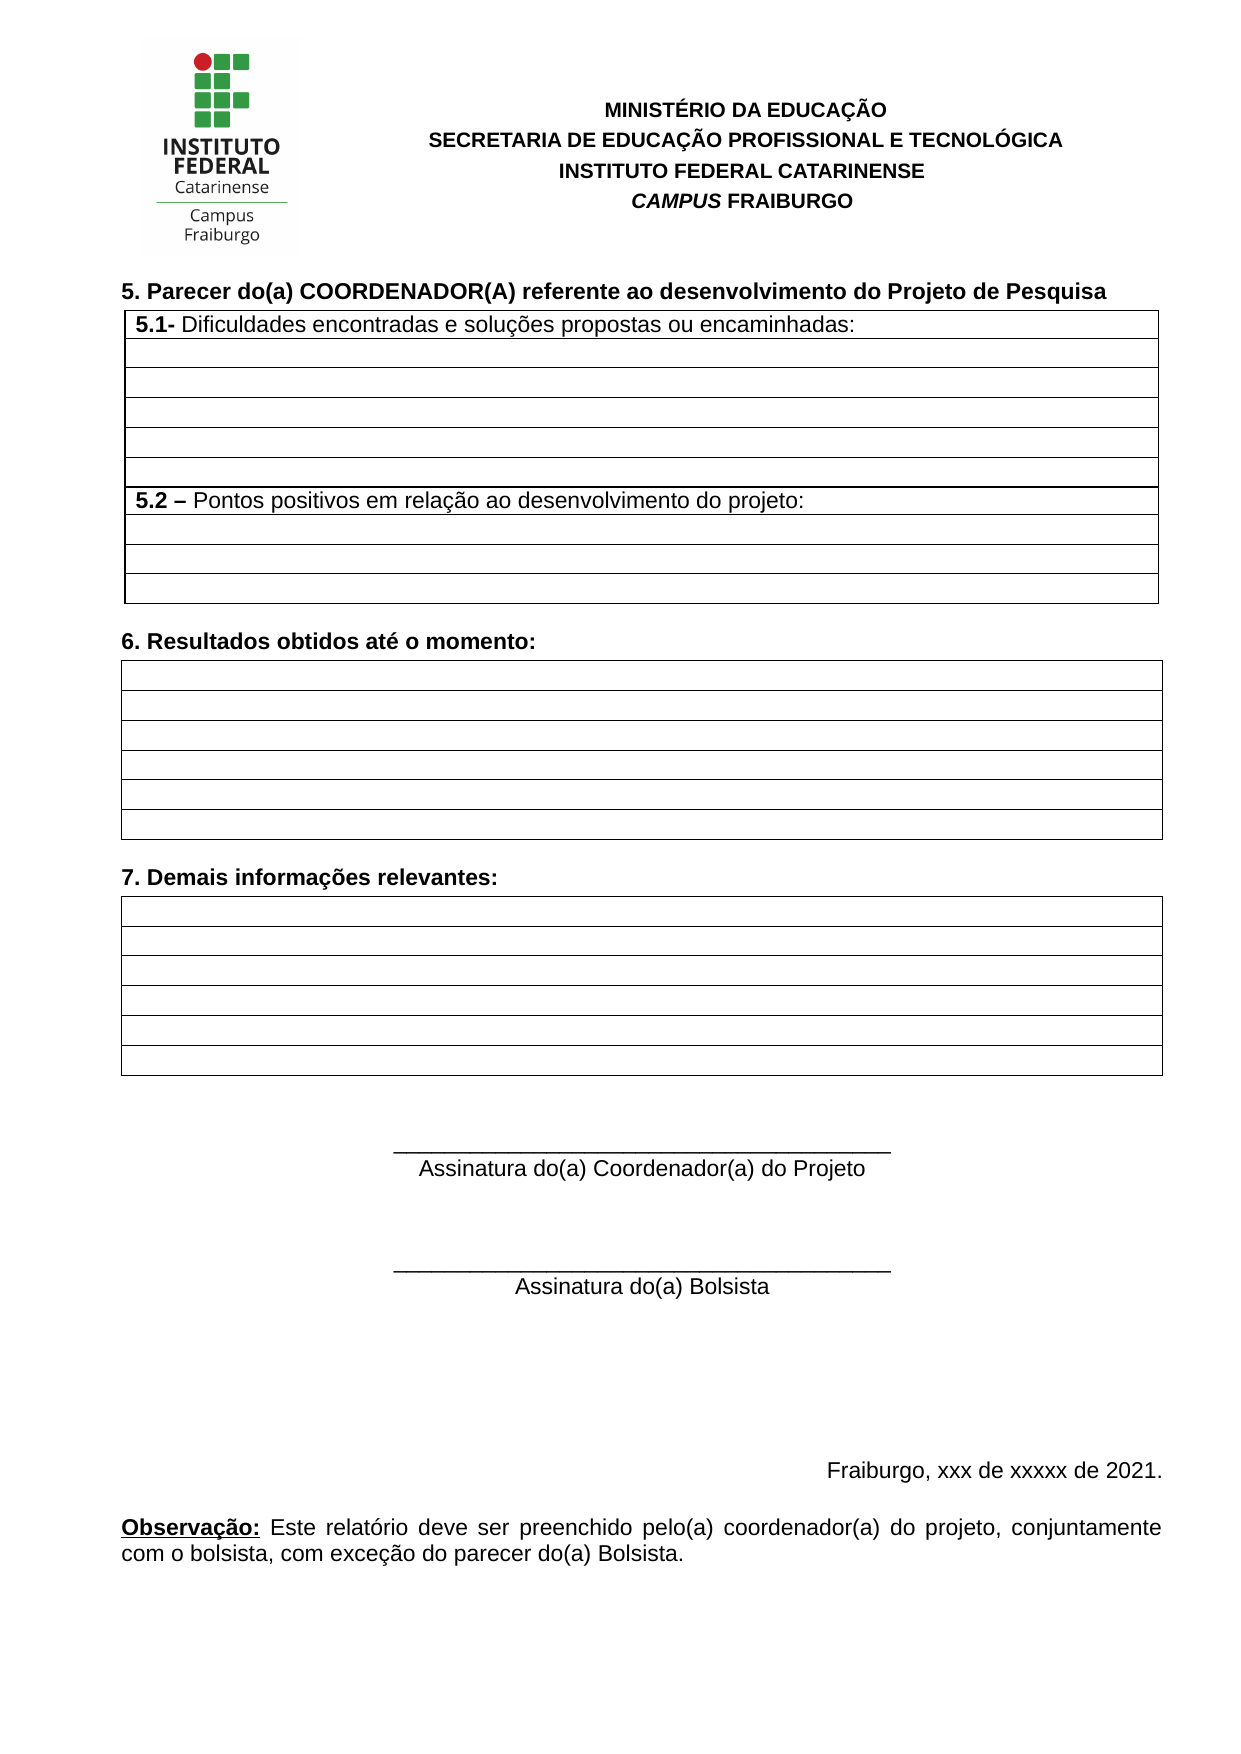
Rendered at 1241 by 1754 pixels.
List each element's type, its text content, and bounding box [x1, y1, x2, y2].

table_cell [126, 398, 1158, 427]
table_cell [126, 458, 1158, 486]
table_cell [126, 339, 1158, 367]
text Assinatura do(a) Coordenador(a) do Projeto [121, 1155, 1163, 1181]
table_cell [126, 428, 1158, 457]
table_header [122, 661, 1162, 690]
text Fraiburgo, xxx de xxxxx de 2021. [121, 1457, 1163, 1483]
table_cell [122, 810, 1162, 839]
table_cell [122, 956, 1162, 985]
text 6. Resultados obtidos até o momento: [121, 628, 1163, 654]
text 5. Parecer do(a) COORDENADOR(A) referente ao desenvolvimento do Projeto de Pesquisa [121, 278, 1163, 304]
text _______________________________________ [121, 1128, 1163, 1155]
table_cell [126, 368, 1158, 397]
text Assinatura do(a) Bolsista [121, 1273, 1163, 1299]
table_cell [122, 780, 1162, 809]
text 7. Demais informações relevantes: [121, 863, 1163, 890]
table_header [122, 897, 1162, 926]
table_cell [126, 515, 1158, 543]
table_cell [122, 721, 1162, 749]
table_header 5.1- Dificuldades encontradas e soluções propostas ou encaminhadas: [126, 311, 1158, 337]
table_cell [122, 986, 1162, 1015]
table_cell [126, 545, 1158, 573]
table_cell [122, 927, 1162, 955]
text _______________________________________ [121, 1247, 1163, 1273]
table_cell [122, 1046, 1162, 1074]
table_cell [122, 691, 1162, 720]
table_cell [126, 574, 1158, 603]
table_cell [122, 751, 1162, 779]
table_cell [122, 1016, 1162, 1045]
text Observação: Este relatório deve ser preenchido pelo(a) coordenador(a) do projeto, conjuntamente com o bolsista, com exceção do parecer do(a) Bolsista. [121, 1514, 1163, 1567]
table_cell 5.2 – Pontos positivos em relação ao desenvolvimento do projeto: [126, 488, 1158, 514]
